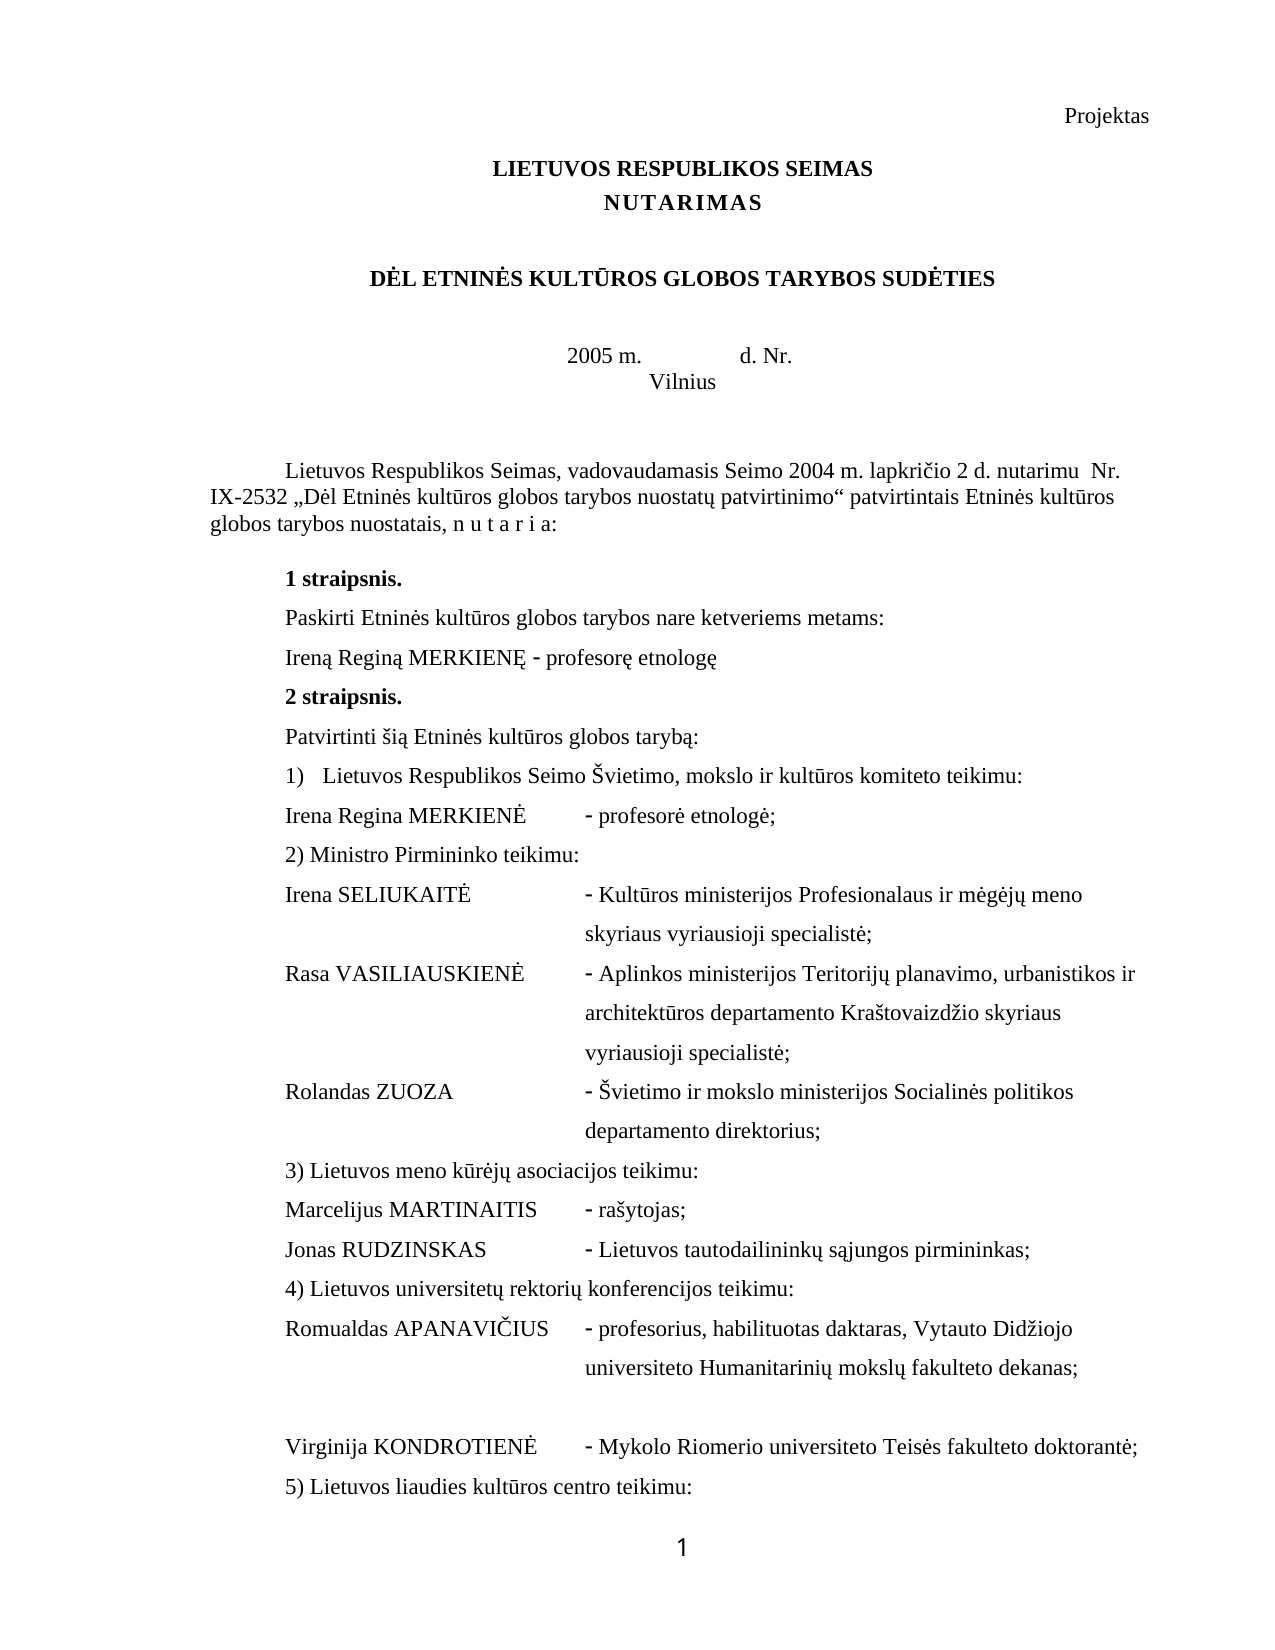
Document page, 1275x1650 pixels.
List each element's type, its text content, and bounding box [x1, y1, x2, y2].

text 1 straipsnis. [210, 565, 1155, 591]
text 5) Lietuvos liaudies kultūros centro teikimu: [210, 1473, 1155, 1499]
text Irena Regina MERKIENĖ  profesorė etnologė; [285, 802, 1155, 828]
text Rolandas ZUOZA  Švietimo ir mokslo ministerijos Socialinės politikos departamento direktorius; [285, 1078, 1155, 1144]
text Patvirtinti šią Etninės kultūros globos tarybą: [210, 723, 1155, 749]
text Marcelijus MARTINAITIS  rašytojas; [210, 1196, 1155, 1223]
text Romualdas APANAVIČIUS  profesorius, habilituotas daktaras, Vytauto Didžiojo universiteto Humanitarinių mokslų fakulteto dekanas; [285, 1315, 1155, 1381]
text Ireną Reginą MERKIENĘ  profesorę etnologę [285, 644, 1155, 670]
text Virginija KONDROTIENĖ  Mykolo Riomerio universiteto Teisės fakulteto doktorantė; [285, 1433, 1155, 1460]
text 1) Lietuvos Respublikos Seimo Švietimo, mokslo ir kultūros komiteto teikimu: [285, 762, 1155, 788]
text NUTARIMAS [210, 189, 1155, 215]
text 2005 m. d. Nr. Vilnius [210, 342, 1155, 395]
text Irena SELIUKAITĖ  Kultūros ministerijos Profesionalaus ir mėgėjų meno skyriaus vyriausioji specialistė; [285, 881, 1155, 946]
text 2) Ministro Pirmininko teikimu: [210, 841, 1155, 867]
text Lietuvos Respublikos Seimas, vadovaudamasis Seimo 2004 m. lapkričio 2 d. nutarimu Nr. IX-2532 „Dėl Etninės kultūros globos tarybos nuostatų patvirtinimo“ patvirtintais Etninės kultūros globos tarybos nuostatais, n u t a r i a: [210, 457, 1155, 536]
text 4) Lietuvos universitetų rektorių konferencijos teikimu: [210, 1275, 1155, 1302]
text Paskirti Etninės kultūros globos tarybos nare ketveriems metams: [210, 604, 1155, 631]
text Projektas [210, 102, 1155, 129]
text 3) Lietuvos meno kūrėjų asociacijos teikimu: [210, 1157, 1155, 1183]
text Rasa VASILIAUSKIENĖ  Aplinkos ministerijos Teritorijų planavimo, urbanistikos ir architektūros departamento Kraštovaizdžio skyriaus vyriausioji specialistė; [285, 959, 1155, 1065]
text DĖL ETNINĖS KULTŪROS GLOBOS TARYBOS SUDĖTIES [210, 265, 1155, 292]
text Jonas RUDZINSKAS  Lietuvos tautodailininkų sąjungos pirmininkas; [210, 1236, 1155, 1262]
text 2 straipsnis. [210, 683, 1155, 709]
text LIETUVOS RESPUBLIKOS SEIMAS [210, 155, 1155, 181]
